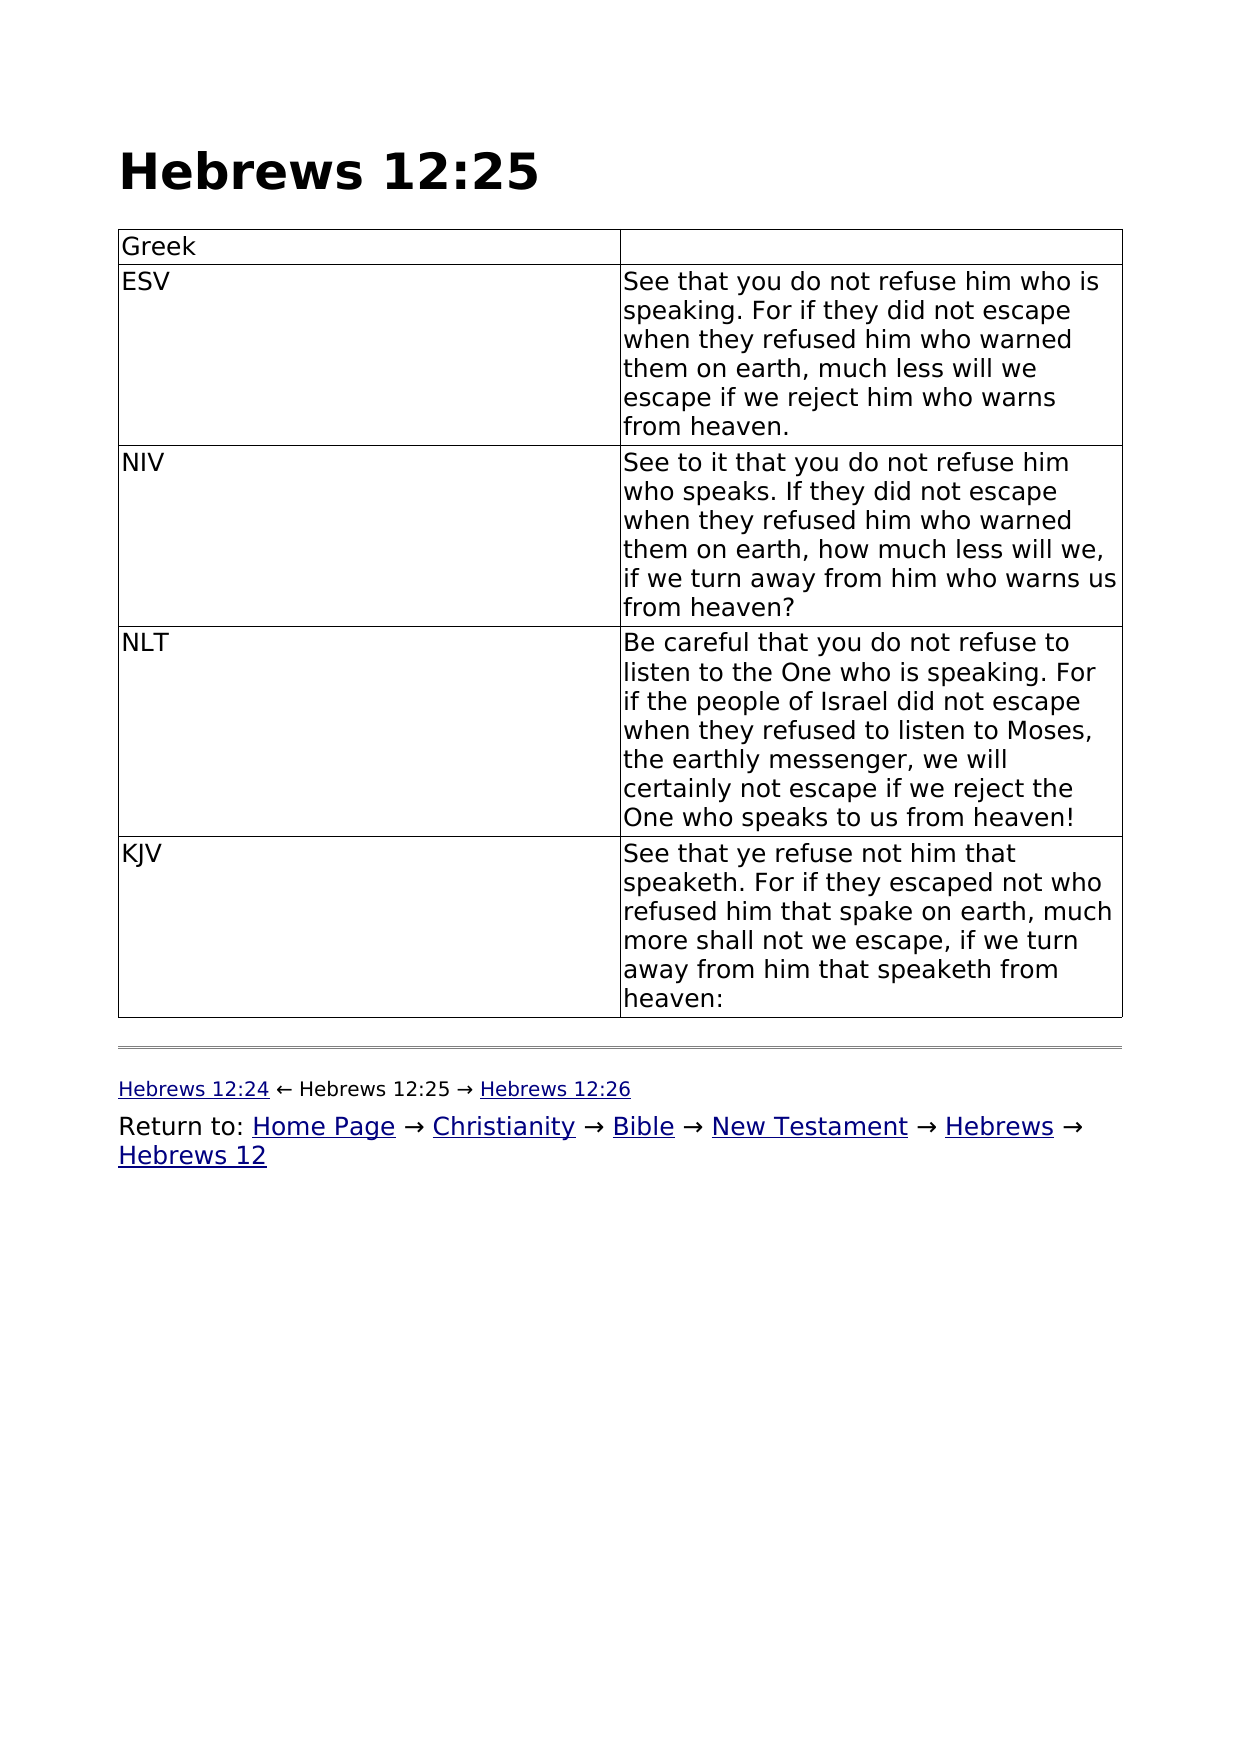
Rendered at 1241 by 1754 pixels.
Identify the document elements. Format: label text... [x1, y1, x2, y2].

table_cell NLT [119, 627, 620, 836]
table_cell KJV [119, 837, 620, 1017]
table_cell See that ye refuse not him that speaketh. For if they escaped not who refused him that spake on earth, much more shall not we escape, if we turn away from him that speaketh from heaven: [621, 837, 1122, 1017]
table_cell Be careful that you do not refuse to listen to the One who is speaking. For if the people of Israel did not escape when they refused to listen to Moses, the earthly messenger, we will certainly not escape if we reject the One who speaks to us from heaven! [621, 627, 1122, 836]
text Hebrews 12:24 ← Hebrews 12:25 → Hebrews 12:26 [118, 1078, 1122, 1112]
table_cell See to it that you do not refuse him who speaks. If they did not escape when they refused him who warned them on earth, how much less will we, if we turn away from him who warns us from heaven? [621, 446, 1122, 626]
table_cell ESV [119, 265, 620, 445]
table_cell See that you do not refuse him who is speaking. For if they did not escape when they refused him who warned them on earth, much less will we escape if we reject him who warns from heaven. [621, 265, 1122, 445]
table_header [621, 230, 1122, 264]
subtitle Hebrews 12:25 [118, 143, 1122, 201]
text Return to: Home Page → Christianity → Bible → New Testament → Hebrews → Hebrews 12 [118, 1112, 1122, 1170]
table_cell NIV [119, 446, 620, 626]
table_header Greek [119, 230, 620, 264]
